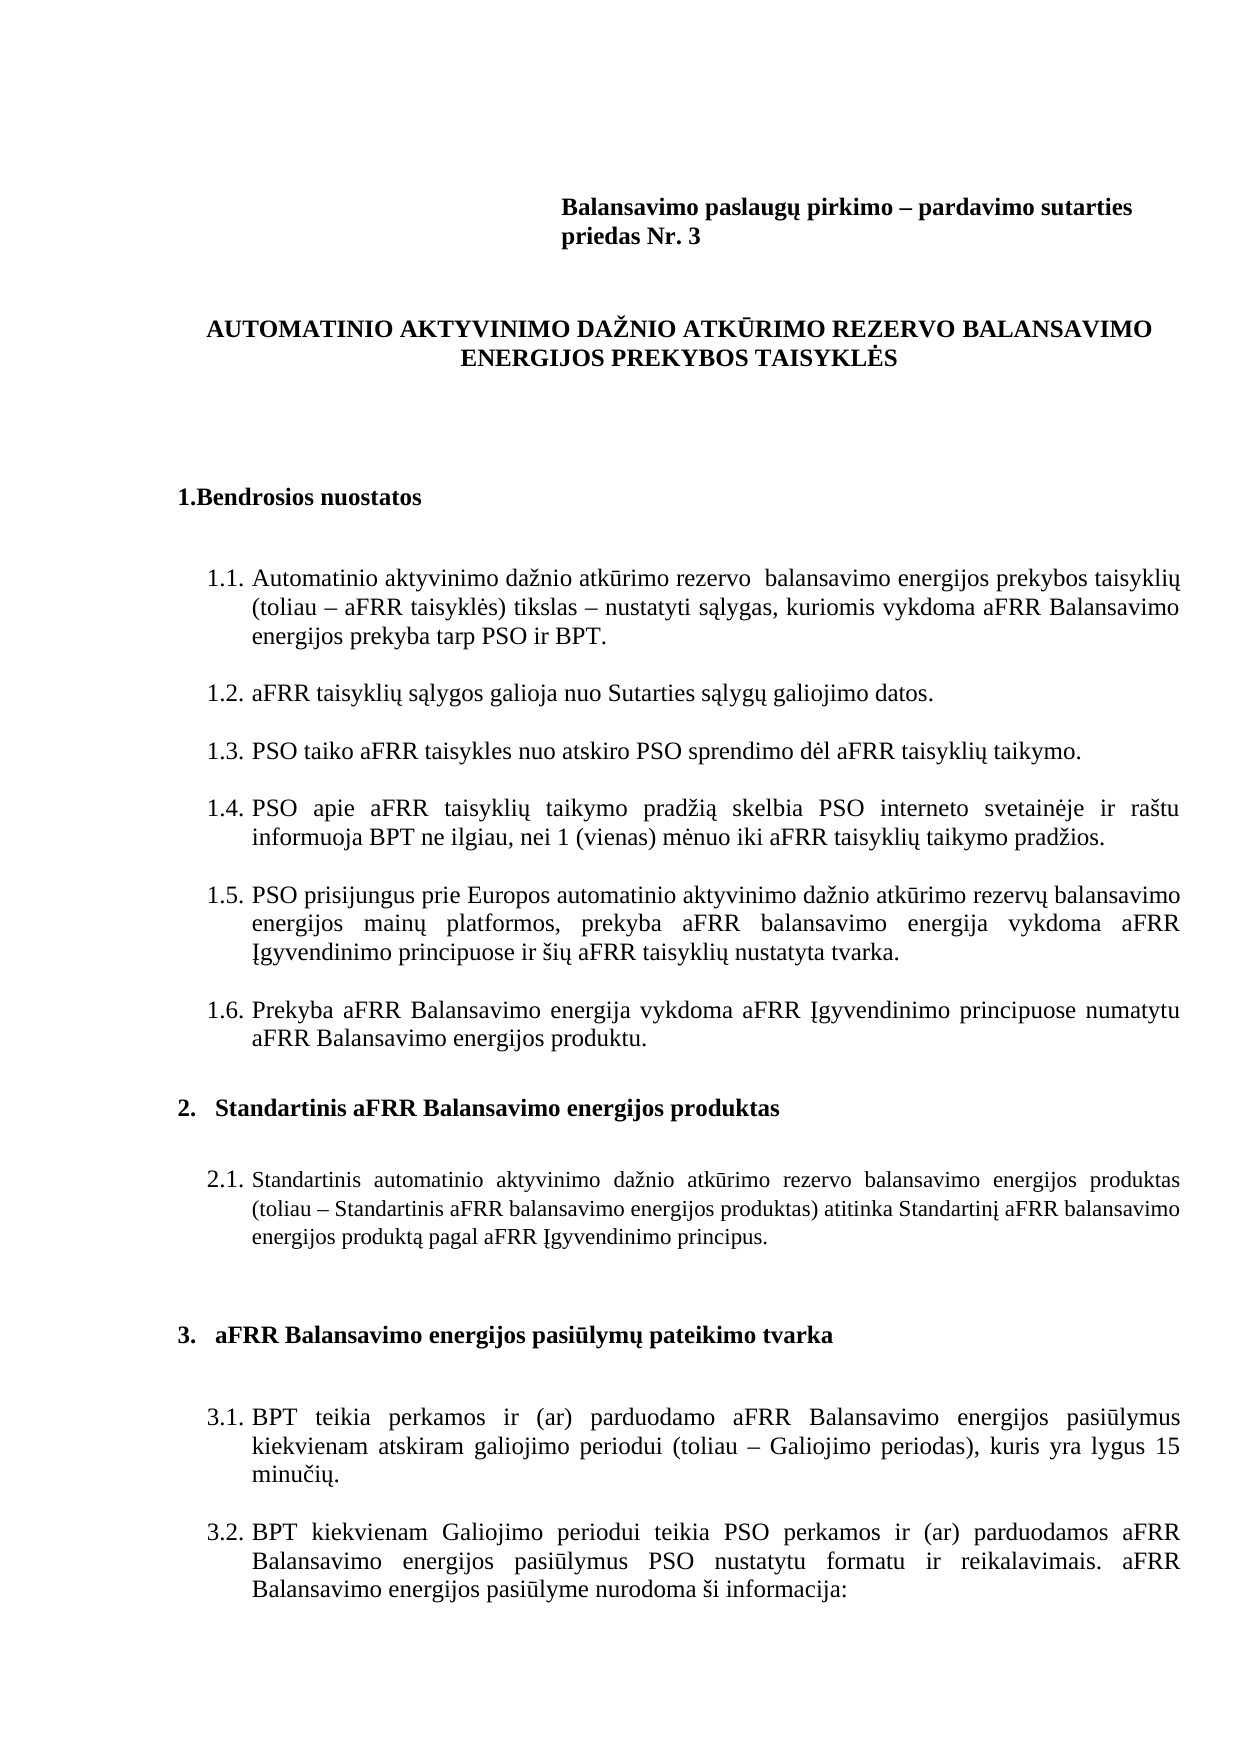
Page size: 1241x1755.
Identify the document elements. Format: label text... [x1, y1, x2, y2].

text 1.Bendrosios nuostatos [177, 482, 1181, 511]
text 1.2. aFRR taisyklių sąlygos galioja nuo Sutarties sąlygų galiojimo datos. [207, 678, 1181, 707]
text Balansavimo paslaugų pirkimo – pardavimo sutarties [177, 192, 1181, 221]
text 1.1. Automatinio aktyvinimo dažnio atkūrimo rezervo balansavimo energijos prekybos taisyklių (toliau – aFRR taisyklės) tikslas – nustatyti sąlygas, kuriomis vykdoma aFRR Balansavimo energijos prekyba tarp PSO ir BPT. [207, 563, 1181, 650]
text 3. aFRR Balansavimo energijos pasiūlymų pateikimo tvarka [177, 1321, 1181, 1349]
text 3.1. BPT teikia perkamos ir (ar) parduodamo aFRR Balansavimo energijos pasiūlymus kiekvienam atskiram galiojimo periodui (toliau – Galiojimo periodas), kuris yra lygus 15 minučių. [207, 1402, 1181, 1488]
text 2.1. Standartinis automatinio aktyvinimo dažnio atkūrimo rezervo balansavimo energijos produktas (toliau – Standartinis aFRR balansavimo energijos produktas) atitinka Standartinį aFRR balansavimo energijos produktą pagal aFRR Įgyvendinimo principus. [207, 1164, 1181, 1249]
text 2. Standartinis aFRR Balansavimo energijos produktas [177, 1093, 1181, 1122]
text 1.4. PSO apie aFRR taisyklių taikymo pradžią skelbia PSO interneto svetainėje ir raštu informuoja BPT ne ilgiau, nei 1 (vienas) mėnuo iki aFRR taisyklių taikymo pradžios. [207, 793, 1181, 851]
text priedas Nr. 3 [177, 221, 1181, 249]
text 3.2. BPT kiekvienam Galiojimo periodui teikia PSO perkamos ir (ar) parduodamos aFRR Balansavimo energijos pasiūlymus PSO nustatytu formatu ir reikalavimais. aFRR Balansavimo energijos pasiūlyme nurodoma ši informacija: [207, 1517, 1181, 1603]
text 1.3. PSO taiko aFRR taisykles nuo atskiro PSO sprendimo dėl aFRR taisyklių taikymo. [207, 736, 1181, 765]
text 1.5. PSO prisijungus prie Europos automatinio aktyvinimo dažnio atkūrimo rezervų balansavimo energijos mainų platformos, prekyba aFRR balansavimo energija vykdoma aFRR Įgyvendinimo principuose ir šių aFRR taisyklių nustatyta tvarka. [207, 880, 1181, 966]
text 1.6. Prekyba aFRR Balansavimo energija vykdoma aFRR Įgyvendinimo principuose numatytu aFRR Balansavimo energijos produktu. [207, 995, 1181, 1052]
text AUTOMATINIO AKTYVINIMO DAŽNIO ATKŪRIMO REZERVO BALANSAVIMO ENERGIJOS PREKYBOS TAISYKLĖS [177, 314, 1181, 372]
